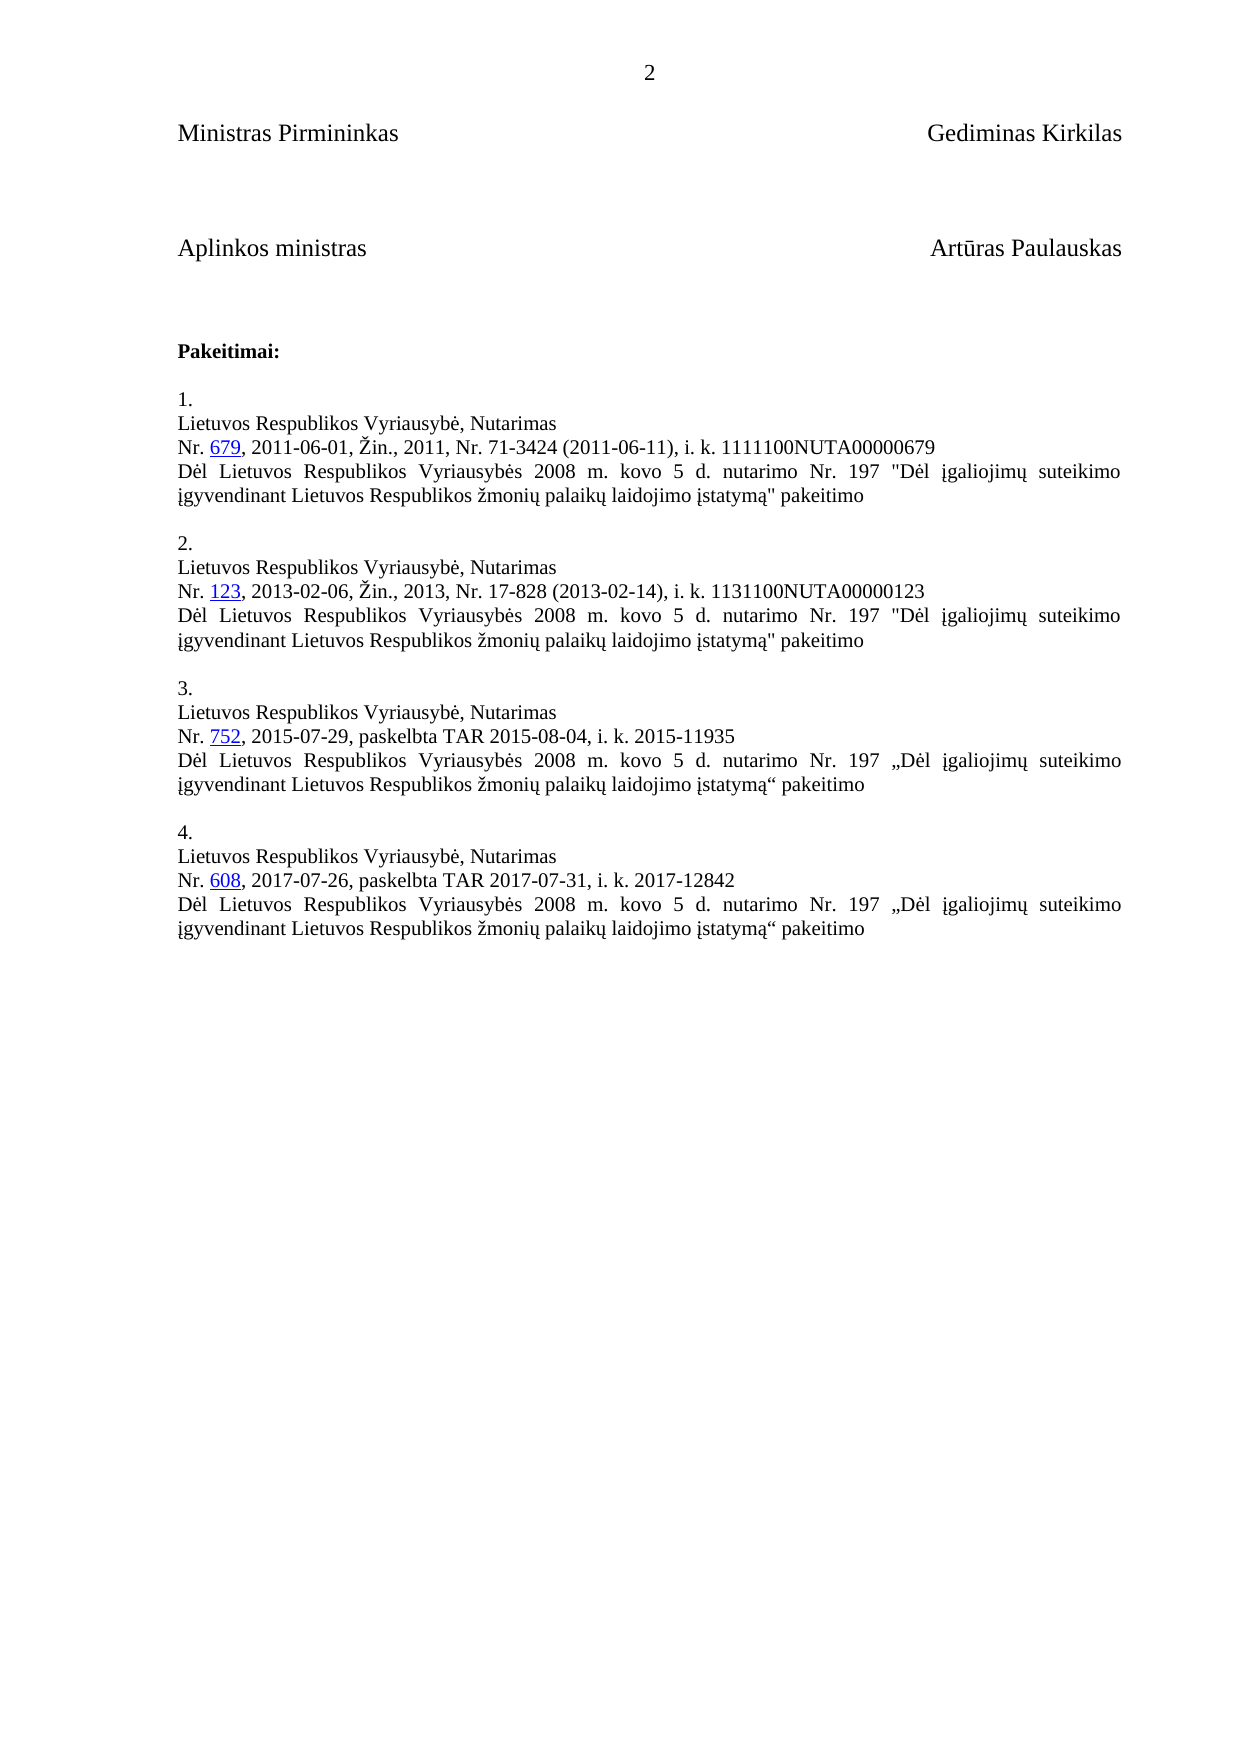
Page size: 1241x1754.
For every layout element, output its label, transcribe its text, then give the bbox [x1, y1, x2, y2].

text Nr. 752, 2015-07-29, paskelbta TAR 2015-08-04, i. k. 2015-11935 [177, 724, 1122, 748]
text Lietuvos Respublikos Vyriausybė, Nutarimas [177, 844, 1122, 868]
text Nr. 123, 2013-02-06, Žin., 2013, Nr. 17-828 (2013-02-14), i. k. 1131100NUTA00000123 [177, 579, 1122, 603]
text 2. [177, 531, 1122, 555]
text 3. [177, 676, 1122, 700]
text Lietuvos Respublikos Vyriausybė, Nutarimas [177, 555, 1122, 579]
text Dėl Lietuvos Respublikos Vyriausybės 2008 m. kovo 5 d. nutarimo Nr. 197 „Dėl įgaliojimų suteikimo įgyvendinant Lietuvos Respublikos žmonių palaikų laidojimo įstatymą“ pakeitimo [177, 748, 1122, 796]
text Nr. 679, 2011-06-01, Žin., 2011, Nr. 71-3424 (2011-06-11), i. k. 1111100NUTA00000679 [177, 435, 1122, 459]
text 1. [177, 387, 1122, 411]
text Ministras Pirmininkas Gediminas Kirkilas [177, 118, 1122, 147]
text Lietuvos Respublikos Vyriausybė, Nutarimas [177, 411, 1122, 435]
text Nr. 608, 2017-07-26, paskelbta TAR 2017-07-31, i. k. 2017-12842 [177, 868, 1122, 892]
text Dėl Lietuvos Respublikos Vyriausybės 2008 m. kovo 5 d. nutarimo Nr. 197 "Dėl įgaliojimų suteikimo įgyvendinant Lietuvos Respublikos žmonių palaikų laidojimo įstatymą" pakeitimo [177, 459, 1122, 507]
text Dėl Lietuvos Respublikos Vyriausybės 2008 m. kovo 5 d. nutarimo Nr. 197 „Dėl įgaliojimų suteikimo įgyvendinant Lietuvos Respublikos žmonių palaikų laidojimo įstatymą“ pakeitimo [177, 892, 1122, 940]
text Lietuvos Respublikos Vyriausybė, Nutarimas [177, 700, 1122, 724]
text Aplinkos ministras Artūras Paulauskas [177, 233, 1122, 262]
text Pakeitimai: [177, 339, 1122, 363]
text 4. [177, 820, 1122, 844]
text Dėl Lietuvos Respublikos Vyriausybės 2008 m. kovo 5 d. nutarimo Nr. 197 "Dėl įgaliojimų suteikimo įgyvendinant Lietuvos Respublikos žmonių palaikų laidojimo įstatymą" pakeitimo [177, 603, 1122, 652]
